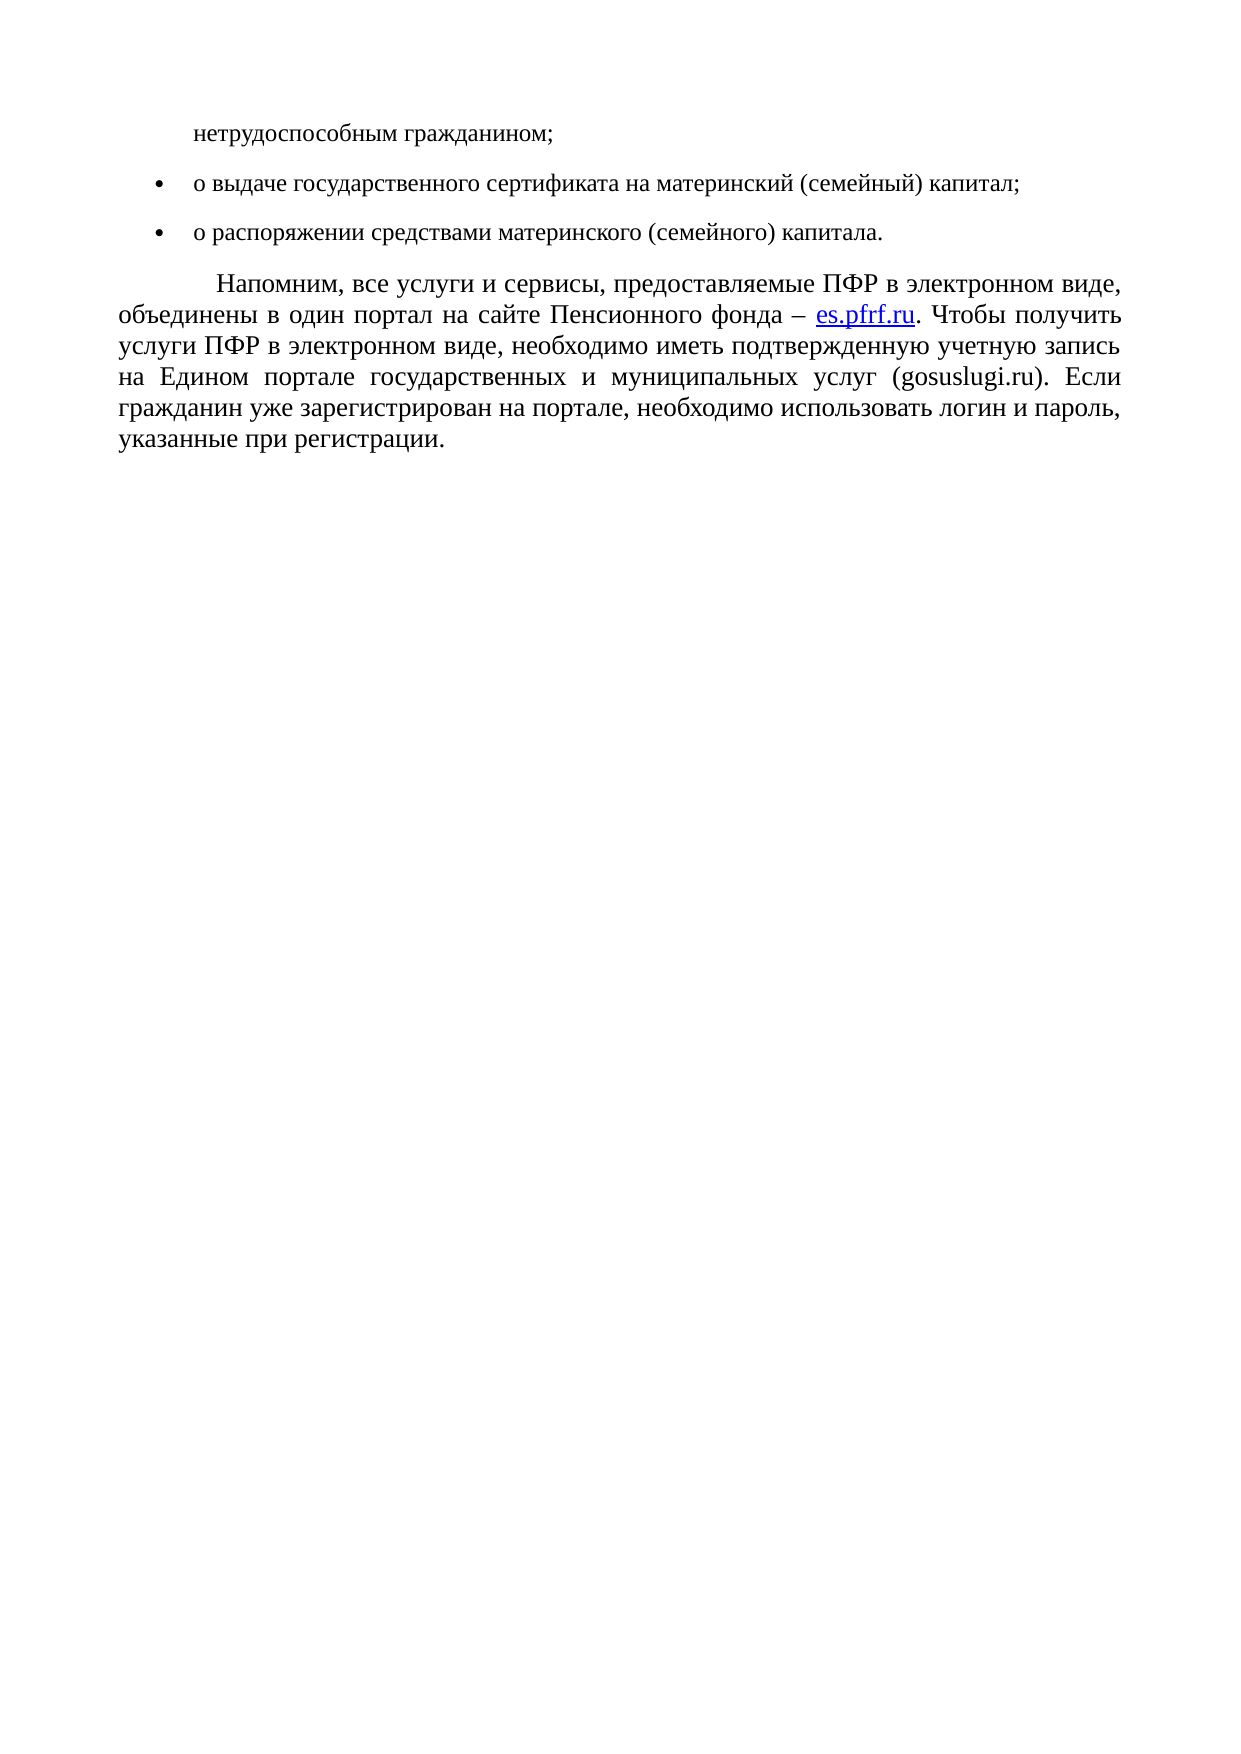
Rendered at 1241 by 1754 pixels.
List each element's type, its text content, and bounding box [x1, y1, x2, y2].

list нетрудоспособным гражданином; [156, 118, 1122, 147]
list о распоряжении средствами материнского (семейного) капитала. [156, 217, 1122, 246]
text Напомним, все услуги и сервисы, предоставляемые ПФР в электронном виде, объединены в один портал на сайте Пенсионного фонда – es.pfrf.ru. Чтобы получить услуги ПФР в электронном виде, необходимо иметь подтвержденную учетную запись на Едином портале государственных и муниципальных услуг (gosuslugi.ru). Если гражданин уже зарегистрирован на портале, необходимо использовать логин и пароль, указанные при регистрации. [118, 267, 1122, 454]
list о выдаче государственного сертификата на материнский (семейный) капитал; [156, 168, 1122, 196]
